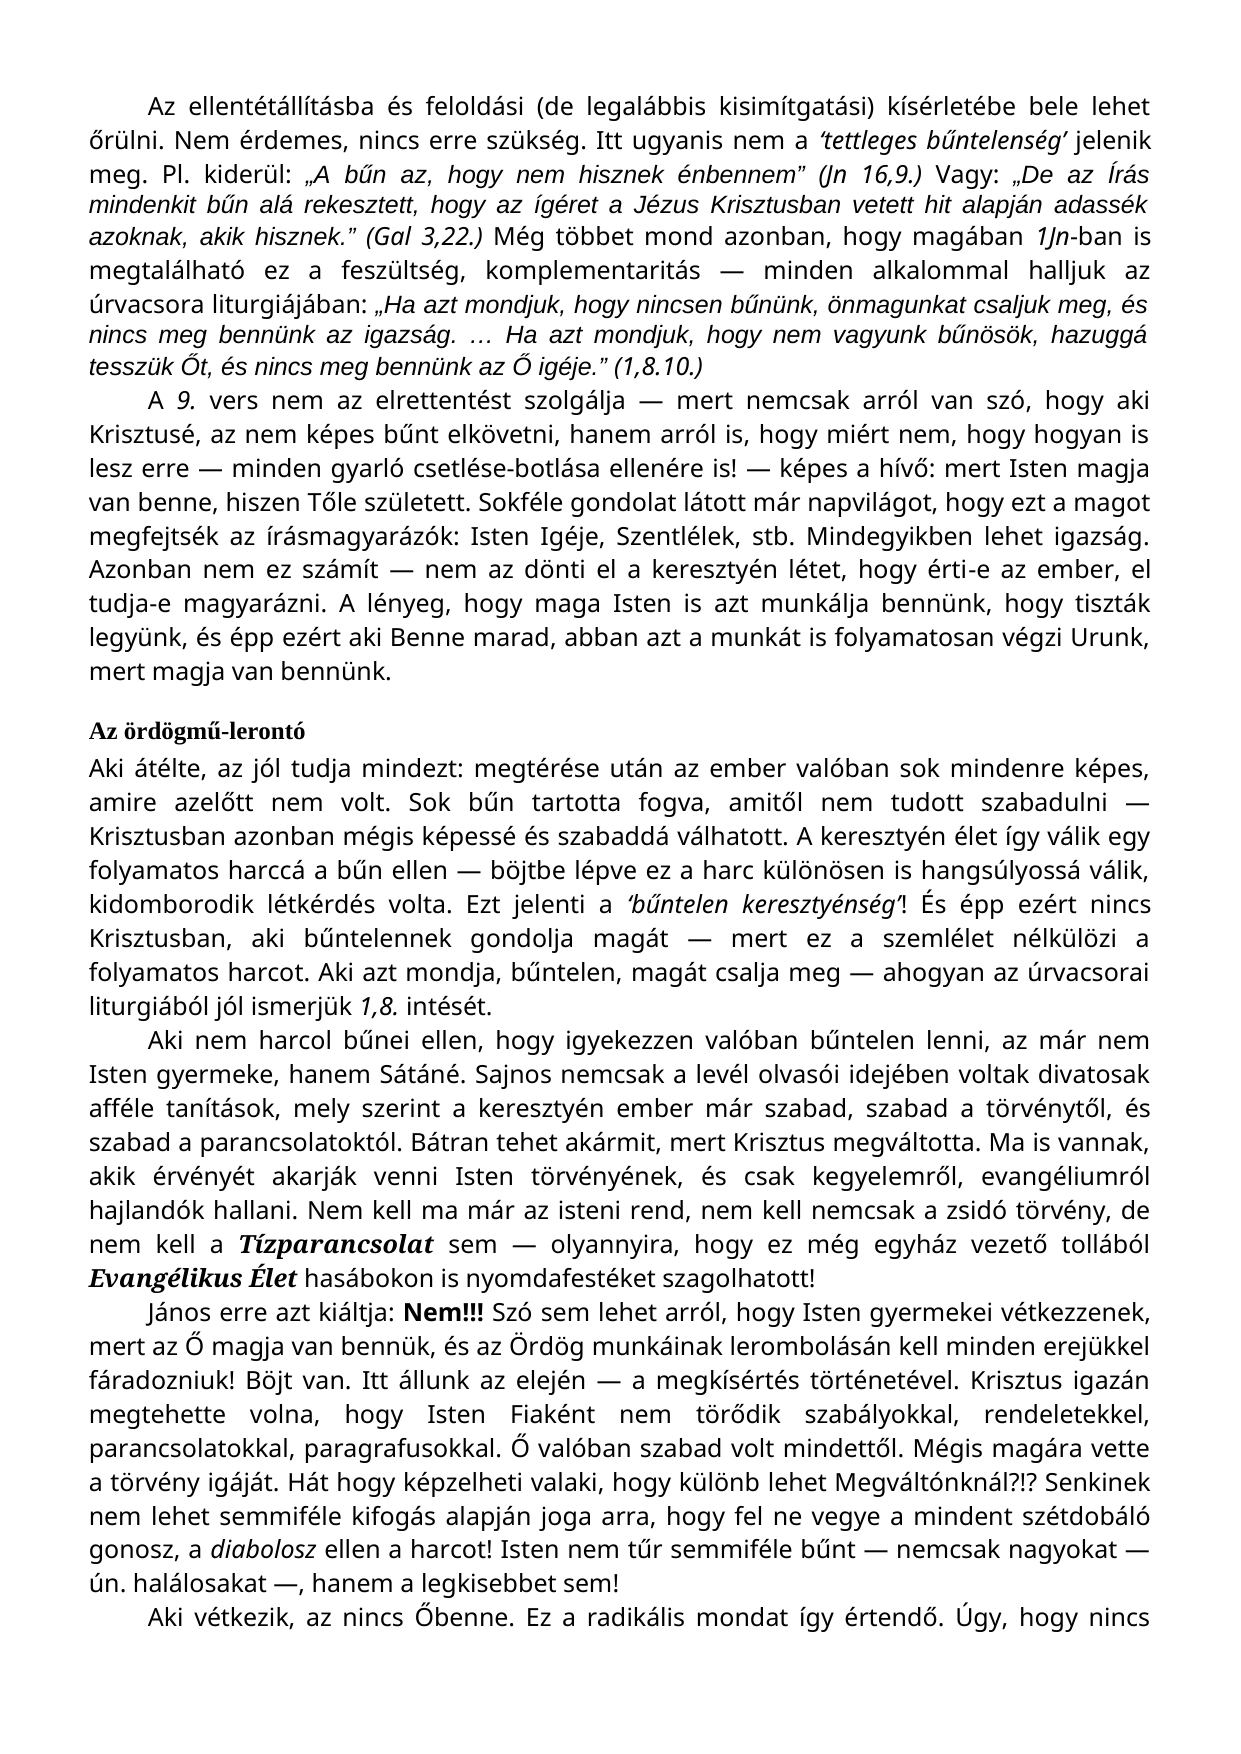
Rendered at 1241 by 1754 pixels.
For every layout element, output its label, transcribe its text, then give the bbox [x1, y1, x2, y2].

text Aki vétkezik, az nincs Őbenne. Ez a radikális mondat így értendő. Úgy, hogy nincs [88, 1600, 1152, 1634]
subtitle Az ördögmű-lerontó [88, 717, 1152, 745]
text Aki átélte, az jól tudja mindezt: megtérése után az ember valóban sok mindenre képes, amire azelőtt nem volt. Sok bűn tartotta fogva, amitől nem tudott szabadulni — Krisztusban azonban mégis képessé és szabaddá válhatott. A keresztyén élet így válik egy folyamatos harccá a bűn ellen — böjtbe lépve ez a harc különösen is hangsúlyossá válik, kidomborodik létkérdés volta. Ezt jelenti a ‘bűntelen keresztyénség’! És épp ezért nincs Krisztusban, aki bűntelennek gondolja magát — mert ez a szemlélet nélkülözi a folyamatos harcot. Aki azt mondja, bűntelen, magát csalja meg — ahogyan az úrvacsorai liturgiából jól ismerjük 1,8. intését. [88, 751, 1152, 1023]
text A 9. vers nem az elrettentést szolgálja — mert nemcsak arról van szó, hogy aki Krisztusé, az nem képes bűnt elkövetni, hanem arról is, hogy miért nem, hogy hogyan is lesz erre — minden gyarló csetlése-botlása ellenére is! — képes a hívő: mert Isten magja van benne, hiszen Tőle született. Sokféle gondolat látott már napvilágot, hogy ezt a magot megfejtsék az írásmagyarázók: Isten Igéje, Szentlélek, stb. Mindegyikben lehet igazság. Azonban nem ez számít — nem az dönti el a keresztyén létet, hogy érti‑e az ember, el tudja‑e magyarázni. A lényeg, hogy maga Isten is azt munkálja bennünk, hogy tiszták legyünk, és épp ezért aki Benne marad, abban azt a munkát is folyamatosan végzi Urunk, mert magja van bennünk. [88, 382, 1152, 688]
text Az ellentétállításba és feloldási (de legalábbis kisimítgatási) kísérletébe bele lehet őrülni. Nem érdemes, nincs erre szükség. Itt ugyanis nem a ‘tettleges bűntelenség’ jelenik meg. Pl. kiderül: „A bűn az, hogy nem hisznek énbennem” (Jn 16,9.) Vagy: „De az Írás mindenkit bűn alá rekesztett, hogy az ígéret a Jézus Krisztusban vetett hit alapján adassék azoknak, akik hisznek.” (Gal 3,22.) Még többet mond azonban, hogy magában 1Jn-ban is megtalálható ez a feszültség, komplementaritás — minden alkalommal halljuk az úrvacsora liturgiájában: „Ha azt mondjuk, hogy nincsen bűnünk, önmagunkat csaljuk meg, és nincs meg bennünk az igazság. … Ha azt mondjuk, hogy nem vagyunk bűnösök, hazuggá tesszük Őt, és nincs meg bennünk az Ő igéje.” (1,8.10.) [88, 88, 1152, 382]
text János erre azt kiáltja: Nem!!! Szó sem lehet arról, hogy Isten gyermekei vétkezzenek, mert az Ő magja van bennük, és az Ördög munkáinak lerombolásán kell minden erejükkel fáradozniuk! Böjt van. Itt állunk az elején — a megkísértés történetével. Krisztus igazán megtehette volna, hogy Isten Fiaként nem törődik szabályokkal, rendeletekkel, parancsolatokkal, paragrafusokkal. Ő valóban szabad volt mindettől. Mégis magára vette a törvény igáját. Hát hogy képzelheti valaki, hogy különb lehet Megváltónknál?!? Senkinek nem lehet semmiféle kifogás alapján joga arra, hogy fel ne vegye a mindent szétdobáló gonosz, a diabolosz ellen a harcot! Isten nem tűr semmiféle bűnt — nemcsak nagyokat — ún. halálosakat —, hanem a legkisebbet sem! [88, 1294, 1152, 1600]
text Aki nem harcol bűnei ellen, hogy igyekezzen valóban bűntelen lenni, az már nem Isten gyermeke, hanem Sátáné. Sajnos nemcsak a levél olvasói idejében voltak divatosak afféle tanítások, mely szerint a keresztyén ember már szabad, szabad a törvénytől, és szabad a parancsolatoktól. Bátran tehet akármit, mert Krisztus megváltotta. Ma is vannak, akik érvényét akarják venni Isten törvényének, és csak kegyelemről, evangéliumról hajlandók hallani. Nem kell ma már az isteni rend, nem kell nemcsak a zsidó törvény, de nem kell a Tízparancsolat sem — olyannyira, hogy ez még egyház vezető tollából Evangélikus Élet hasábokon is nyomdafestéket szagolhatott! [88, 1023, 1152, 1294]
